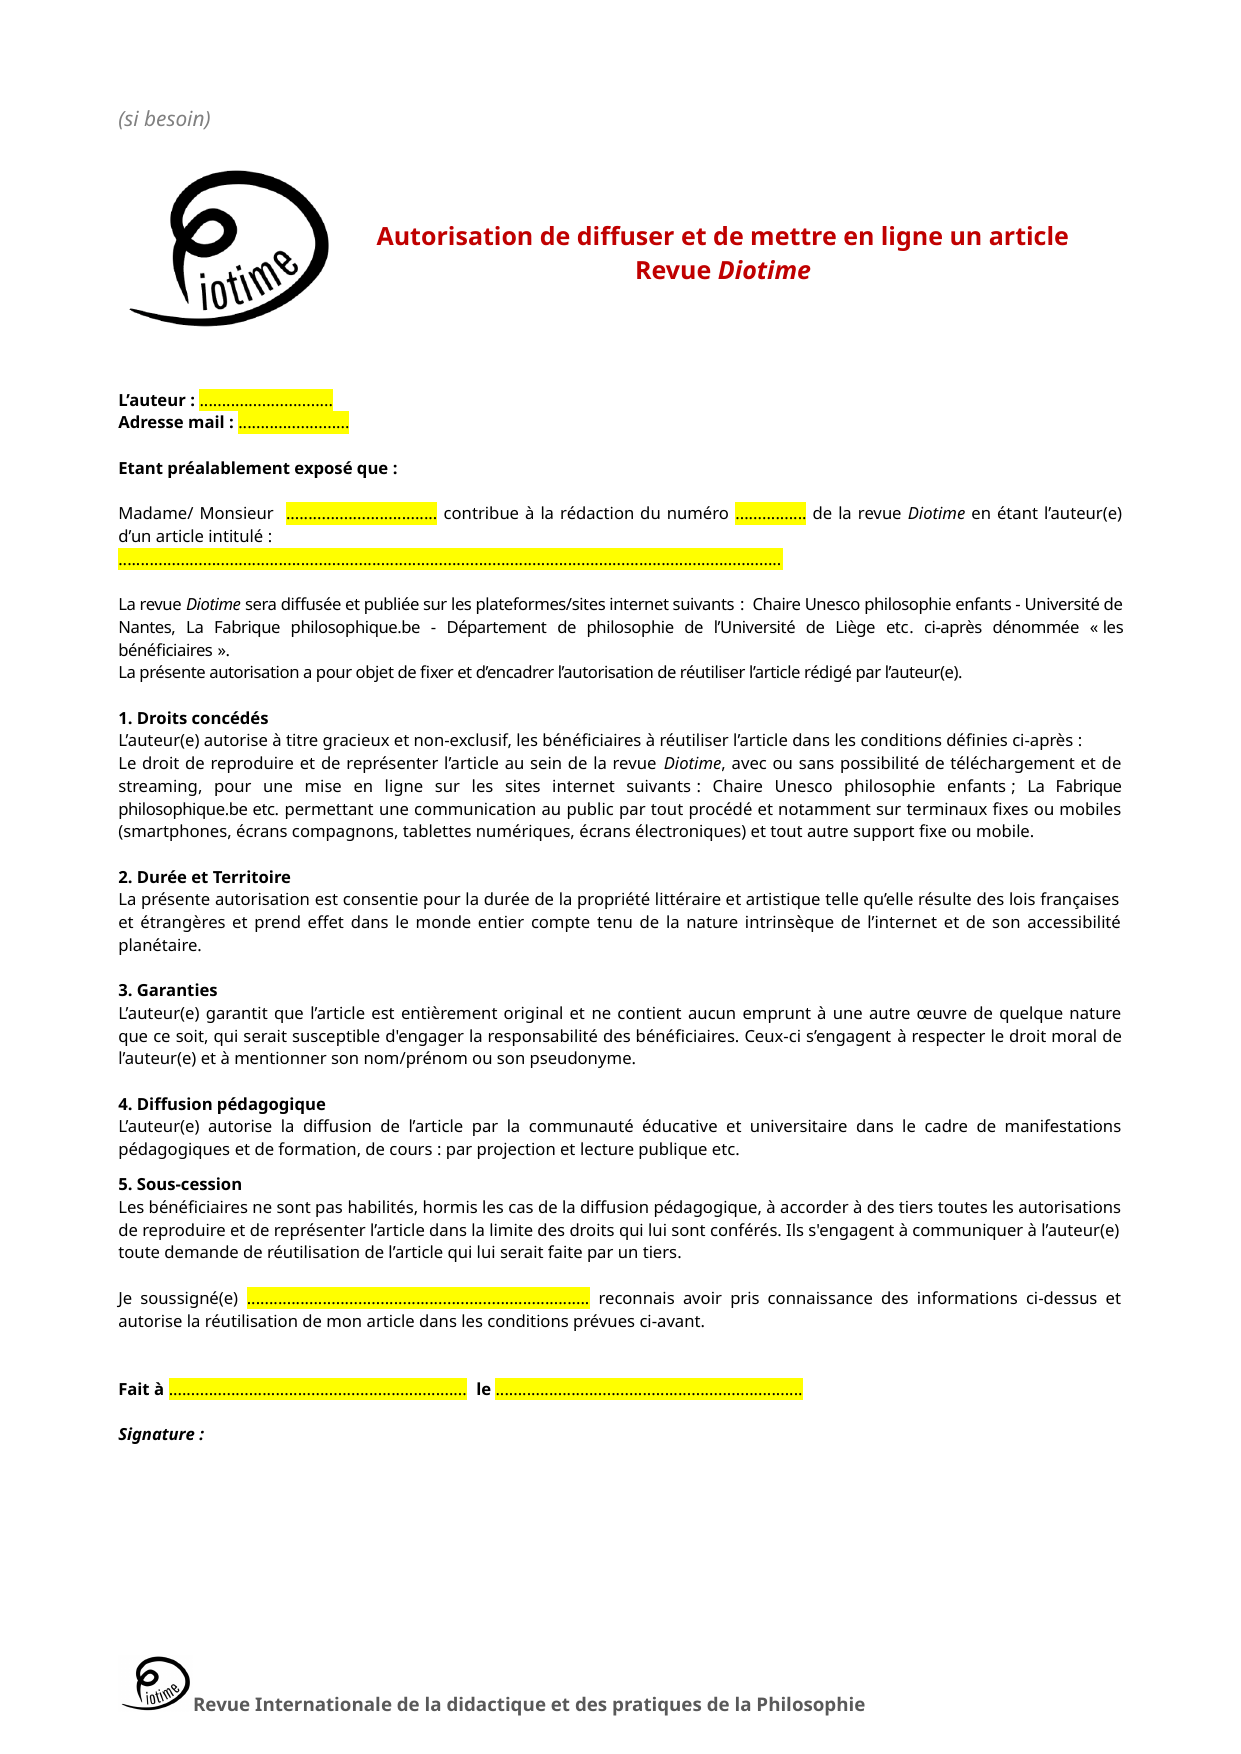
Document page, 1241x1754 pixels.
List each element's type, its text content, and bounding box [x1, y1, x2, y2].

text Revue Diotime [362, 252, 1084, 287]
text 4. Diffusion pédagogique [118, 1092, 1122, 1115]
text L’auteur(e) autorise la diffusion de l’article par la communauté éducative et universitaire dans le cadre de manifestations pédagogiques et de formation, de cours : par projection et lecture publique etc. [118, 1115, 1122, 1161]
text Etant préalablement exposé que : [118, 457, 1122, 479]
text 2. Durée et Territoire [118, 865, 1122, 888]
picture [118, 1655, 193, 1712]
text La présente autorisation est consentie pour la durée de la propriété littéraire et artistique telle qu’elle résulte des lois françaises et étrangères et prend effet dans le monde entier compte tenu de la nature intrinsèque de l’internet et de son accessibilité planétaire. [118, 888, 1122, 956]
text Autorisation de diffuser et de mettre en ligne un article [362, 218, 1084, 252]
text L’auteur(e) autorise à titre gracieux et non-exclusif, les bénéficiaires à réutiliser l’article dans les conditions définies ci-après : [118, 729, 1122, 752]
text ..................................................................................................................................................... [118, 547, 1122, 570]
text 1. Droits concédés [118, 706, 1122, 729]
text 5. Sous-cession [118, 1173, 1122, 1196]
text La revue Diotime sera diffusée et publiée sur les plateformes/sites internet suivants : Chaire Unesco philosophie enfants - Université de Nantes, La Fabrique philosophique.be - Département de philosophie de l’Université de Liège etc. ci-après dénommée « les bénéficiaires ». [118, 593, 1123, 661]
text Les bénéficiaires ne sont pas habilités, hormis les cas de la diffusion pédagogique, à accorder à des tiers toutes les autorisations de reproduire et de représenter l’article dans la limite des droits qui lui sont conférés. Ils s'engagent à communiquer à l’auteur(e) toute demande de réutilisation de l’article qui lui serait faite par un tiers. [118, 1196, 1122, 1264]
text Signature : [118, 1423, 1122, 1446]
text Fait à ................................................................... le ..................................................................... [118, 1377, 1122, 1400]
text (si besoin) [118, 104, 1122, 132]
text 3. Garanties [118, 979, 1122, 1002]
text Le droit de reproduire et de représenter l’article au sein de la revue Diotime, avec ou sans possibilité de téléchargement et de streaming, pour une mise en ligne sur les sites internet suivants : Chaire Unesco philosophie enfants ; La Fabrique philosophique.be etc. permettant une communication au public par tout procédé et notamment sur terminaux fixes ou mobiles (smartphones, écrans compagnons, tablettes numériques, écrans électroniques) et tout autre support fixe ou mobile. [118, 752, 1122, 843]
text L’auteur : .............................. [118, 388, 1122, 411]
text Adresse mail : ......................... [118, 411, 1122, 434]
text Madame/ Monsieur .................................. contribue à la rédaction du numéro ................ de la revue Diotime en étant l’auteur(e) d’un article intitulé : [118, 502, 1122, 547]
text La présente autorisation a pour objet de fixer et d’encadrer l’autorisation de réutiliser l’article rédigé par l’auteur(e). [118, 661, 1123, 684]
text L’auteur(e) garantit que l’article est entièrement original et ne contient aucun emprunt à une autre œuvre de quelque nature que ce soit, qui serait susceptible d'engager la responsabilité des bénéficiaires. Ceux-ci s’engagent à respecter le droit moral de l’auteur(e) et à mentionner son nom/prénom ou son pseudonyme. [118, 1002, 1122, 1070]
picture [118, 166, 338, 332]
text Je soussigné(e) ............................................................................. reconnais avoir pris connaissance des informations ci-dessus et autorise la réutilisation de mon article dans les conditions prévues ci-avant. [118, 1287, 1122, 1332]
